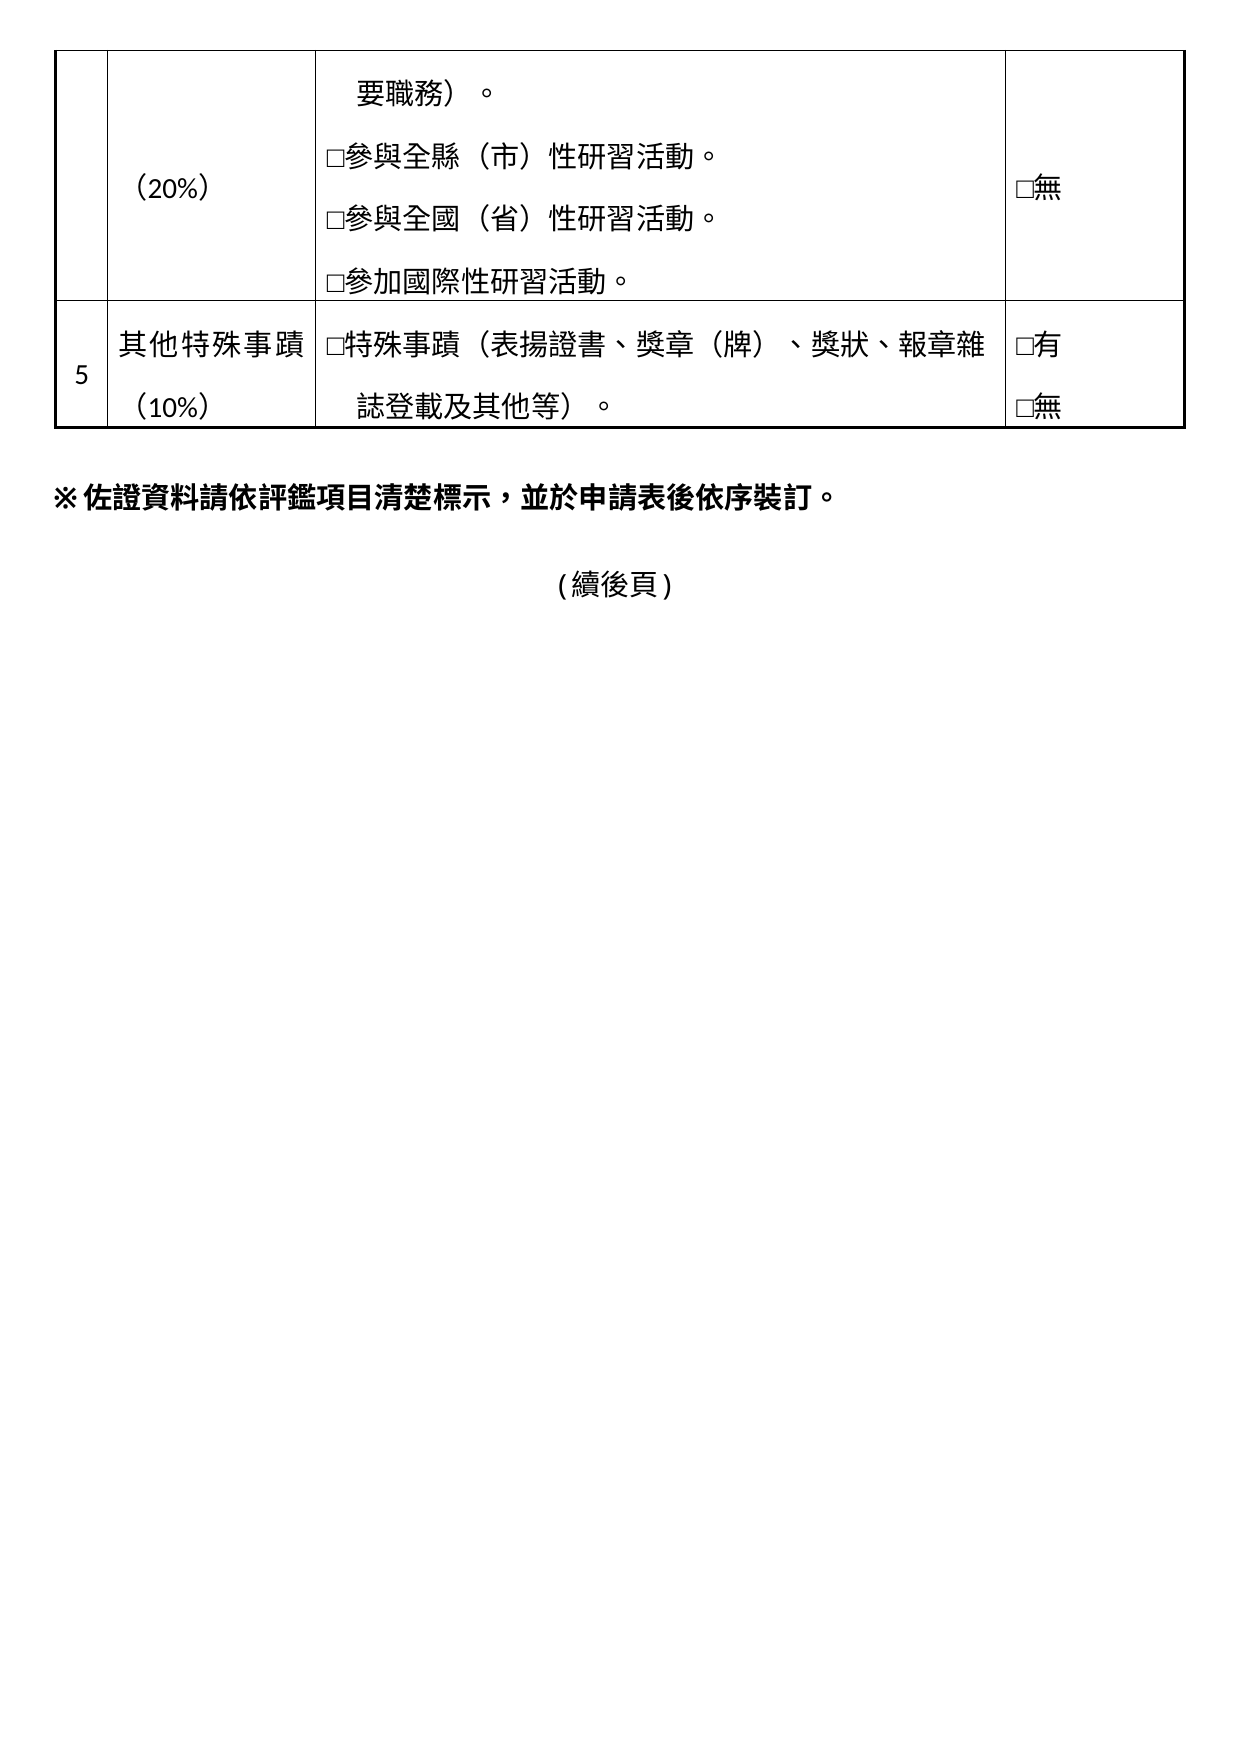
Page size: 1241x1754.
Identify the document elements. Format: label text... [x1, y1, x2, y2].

table_cell □無 [1006, 51, 1183, 300]
table_cell 其他特殊事蹟（10%） [108, 301, 315, 426]
table_cell [57, 51, 107, 300]
text ※佐證資料請依評鑑項目清楚標示，並於申請表後依序裝訂。 [48, 454, 1181, 516]
text (續後頁) [48, 541, 1181, 604]
table_cell □特殊事蹟（表揚證書、獎章（牌）、獎狀、報章雜誌登載及其他等）。 [316, 301, 1005, 426]
table_cell （20%） [108, 51, 315, 300]
table_cell □有 □無 [1006, 301, 1183, 426]
table_cell 要職務）。 □參與全縣（市）性研習活動。 □參與全國（省）性研習活動。 □參加國際性研習活動。 [316, 51, 1005, 300]
table_cell 5 [57, 301, 107, 426]
